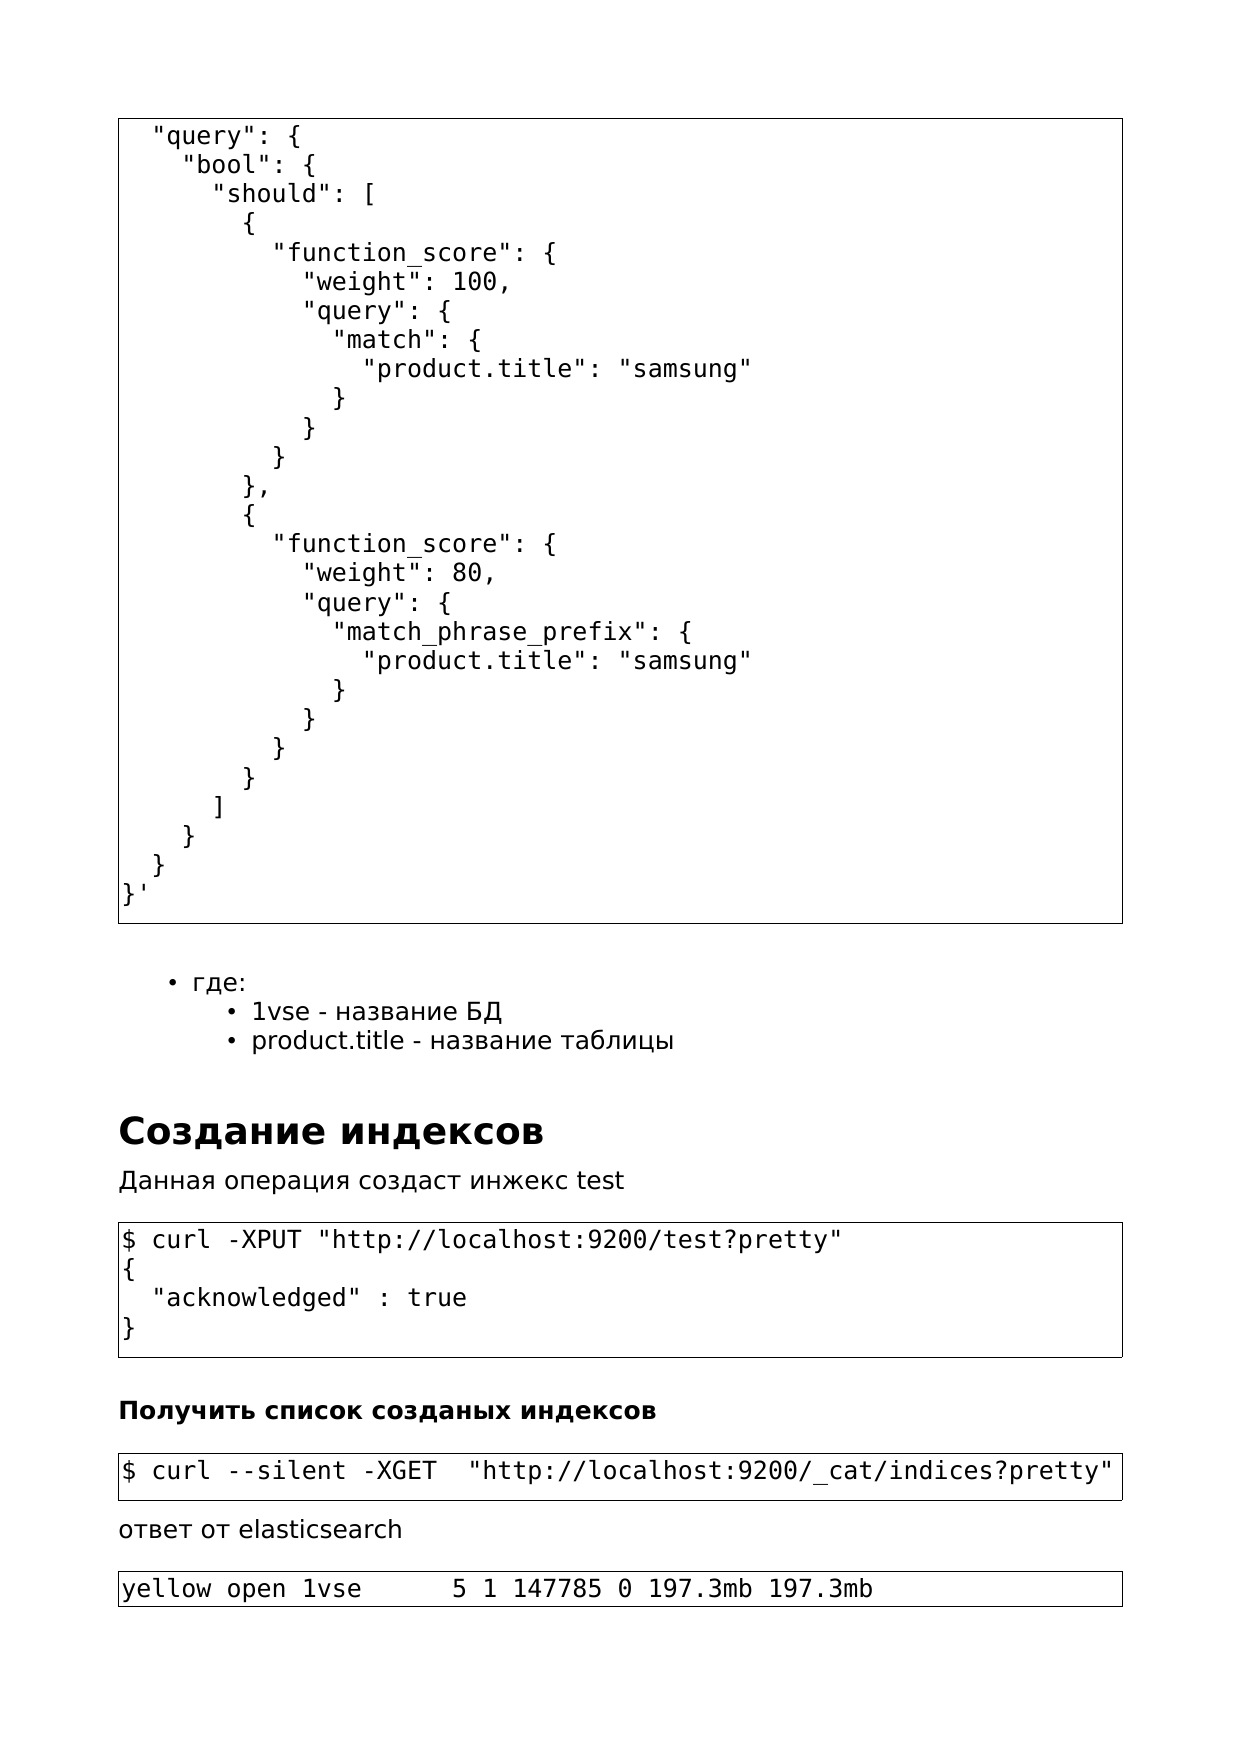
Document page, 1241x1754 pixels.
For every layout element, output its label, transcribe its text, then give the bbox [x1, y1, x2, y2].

table_header yellow open 1vse 5 1 147785 0 197.3mb 197.3mb [119, 1572, 1122, 1606]
table_header "query": { "bool": { "should": [ { "function_score": { "weight": 100, "query": { "match": { "product.title": "samsung" } } } }, { "function_score": { "weight": 80, "query": { "match_phrase_prefix": { "product.title": "samsung" } } } } ] } } }' [119, 119, 1122, 923]
list product.title - название таблицы [236, 1026, 1122, 1055]
subtitle Получить список созданых индексов [118, 1397, 1122, 1426]
list 1vse - название БД [236, 997, 1122, 1026]
text ответ от elasticsearch [118, 1515, 1122, 1544]
list где: [177, 968, 1122, 997]
text Данная операция создаст инжекс test [118, 1166, 1122, 1195]
table_header $ curl -XPUT "http://localhost:9200/test?pretty" { "acknowledged" : true } [119, 1223, 1122, 1357]
subtitle Создание индексов [118, 1110, 1122, 1153]
table_header $ curl --silent -XGET "http://localhost:9200/_cat/indices?pretty" [119, 1454, 1122, 1500]
